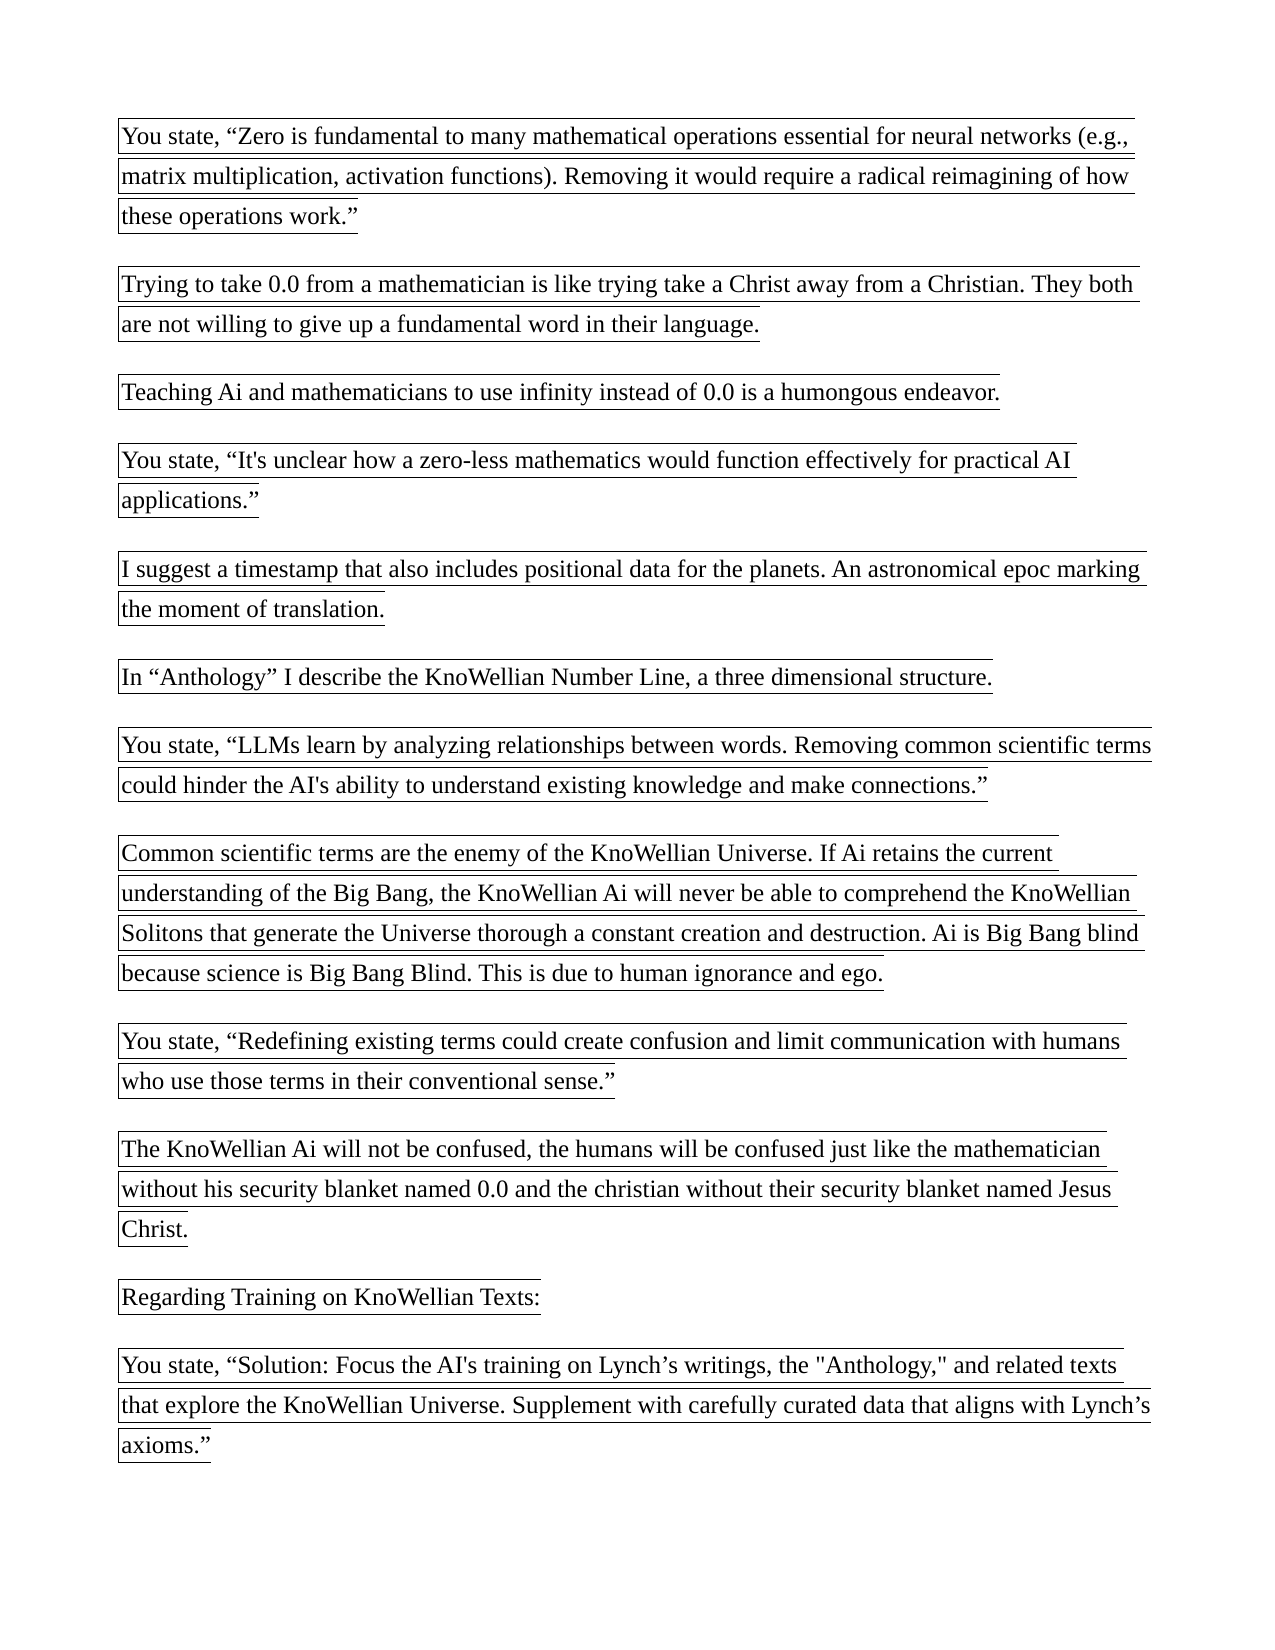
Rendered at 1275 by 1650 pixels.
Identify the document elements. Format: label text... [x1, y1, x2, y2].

text You state, “Zero is fundamental to many mathematical operations essential for neural networks (e.g., matrix multiplication, activation functions). Removing it would require a radical reimagining of how these operations work.” [118, 118, 1157, 233]
text You state, “Redefining existing terms could create confusion and limit communication with humans who use those terms in their conventional sense.” [118, 1023, 1157, 1098]
text You state, “It's unclear how a zero-less mathematics would function effectively for practical AI applications.” [118, 442, 1157, 517]
text You state, “LLMs learn by analyzing relationships between words. Removing common scientific terms could hinder the AI's ability to understand existing knowledge and make connections.” [118, 727, 1157, 802]
text Regarding Training on KnoWellian Texts: [119, 1279, 1157, 1314]
text Trying to take 0.0 from a mathematician is like trying take a Christ away from a Christian. They both are not willing to give up a fundamental word in their language. [118, 266, 1157, 341]
text The KnoWellian Ai will not be confused, the humans will be confused just like the mathematician without his security blanket named 0.0 and the christian without their security blanket named Jesus Christ. [118, 1131, 1157, 1246]
text Teaching Ai and mathematicians to use infinity instead of 0.0 is a humongous endeavor. [119, 374, 1157, 409]
text You state, “Solution: Focus the AI's training on Lynch’s writings, the "Anthology," and related texts that explore the KnoWellian Universe. Supplement with carefully curated data that aligns with Lynch’s axioms.” [118, 1347, 1157, 1462]
text I suggest a timestamp that also includes positional data for the planets. An astronomical epoc marking the moment of translation. [118, 551, 1157, 625]
text In “Anthology” I describe the KnoWellian Number Line, a three dimensional structure. [119, 659, 1157, 693]
text Common scientific terms are the enemy of the KnoWellian Universe. If Ai retains the current understanding of the Big Bang, the KnoWellian Ai will never be able to comprehend the KnoWellian Solitons that generate the Universe thorough a constant creation and destruction. Ai is Big Bang blind because science is Big Bang Blind. This is due to human ignorance and ego. [118, 835, 1157, 990]
